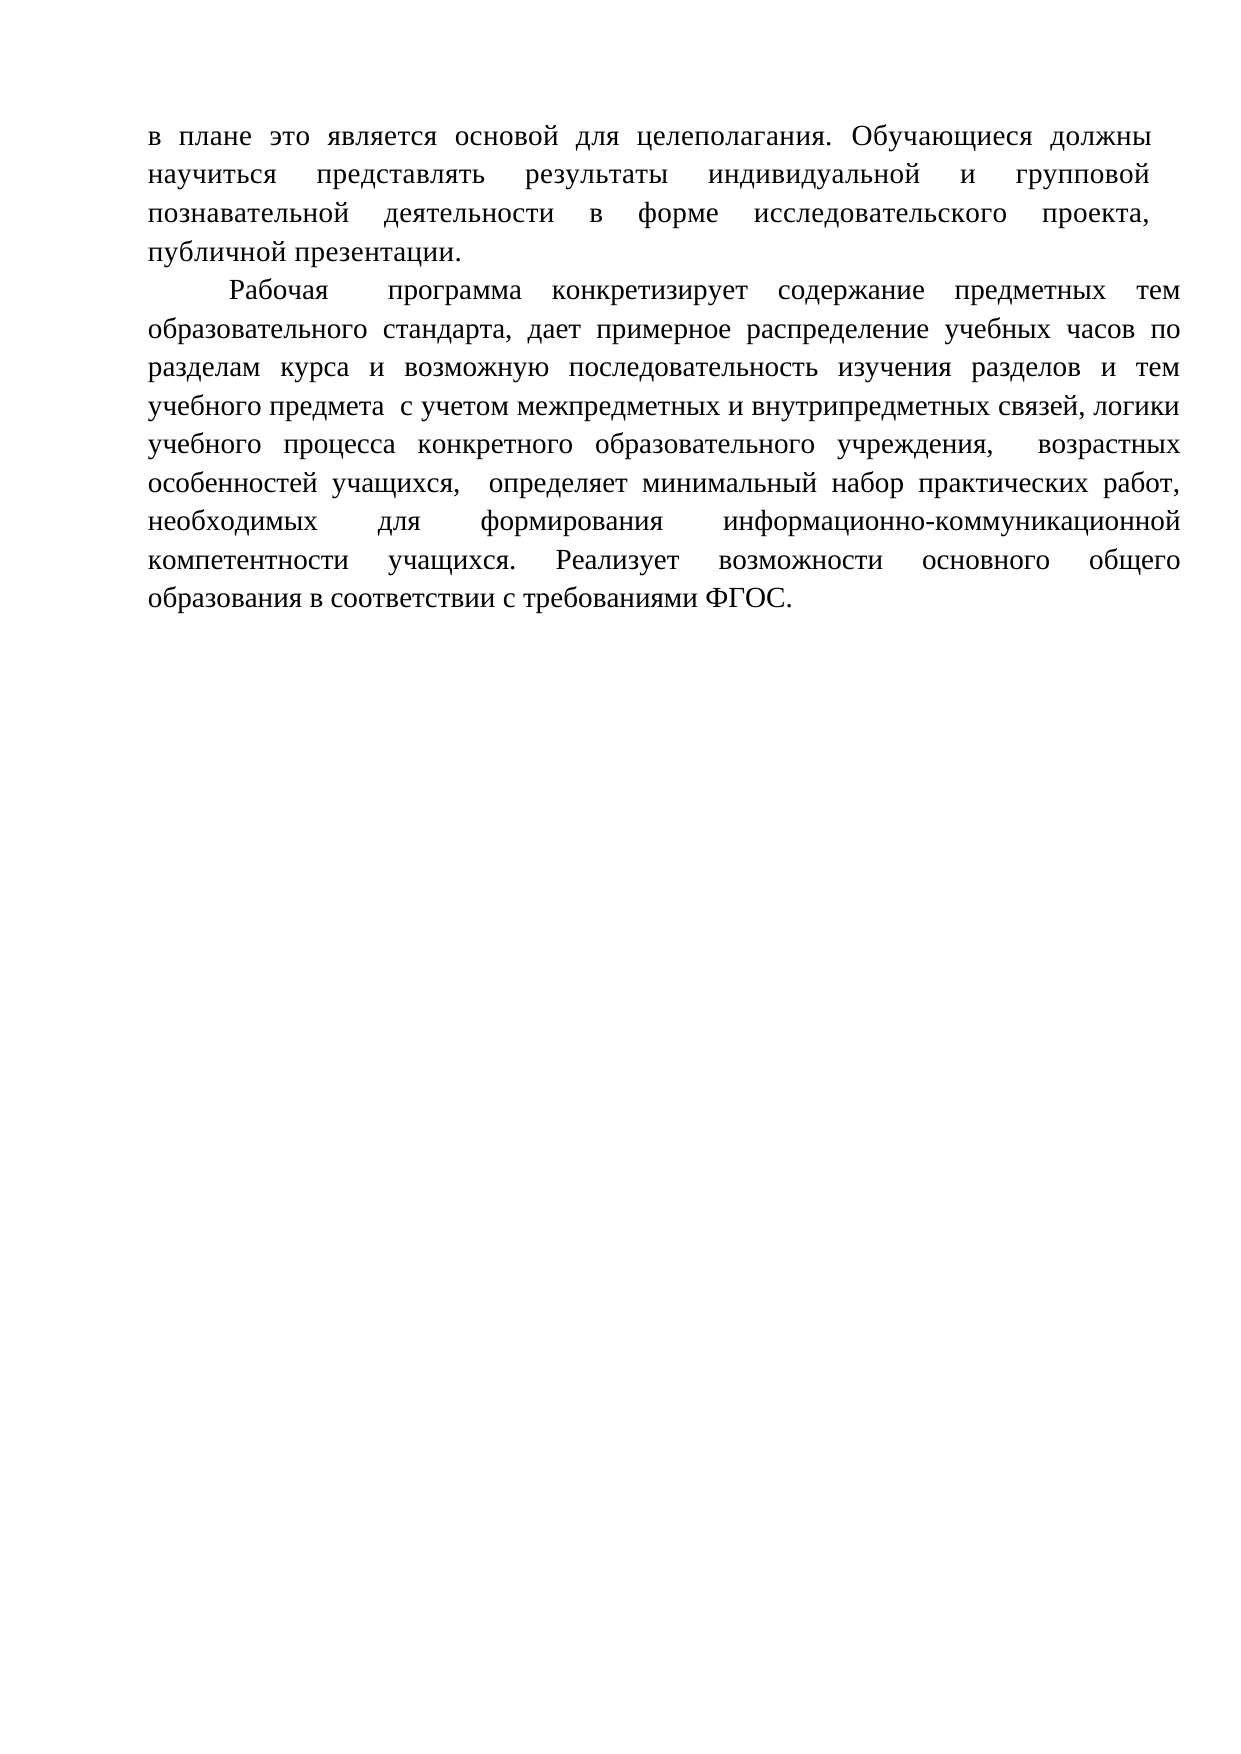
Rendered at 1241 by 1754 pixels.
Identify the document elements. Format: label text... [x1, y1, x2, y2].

text в плане это является основой для целеполагания. Обучающиеся должны научиться представлять результаты индивидуальной и групповой познавательной деятельности в форме исследовательского проекта, публичной презентации. [148, 118, 1152, 267]
text Рабочая программа конкретизирует содержание предметных тем образовательного стандарта, дает примерное распределение учебных часов по разделам курса и возможную последовательность изучения разделов и тем учебного предмета с учетом межпредметных и внутрипредметных связей, логики учебного процесса конкретного образовательного учреждения, возрастных особенностей учащихся, определяет минимальный набор практических работ, необходимых для формирования информационно-коммуникационной компетентности учащихся. Реализует возможности основного общего образования в соответствии с требованиями ФГОС. [148, 272, 1181, 614]
